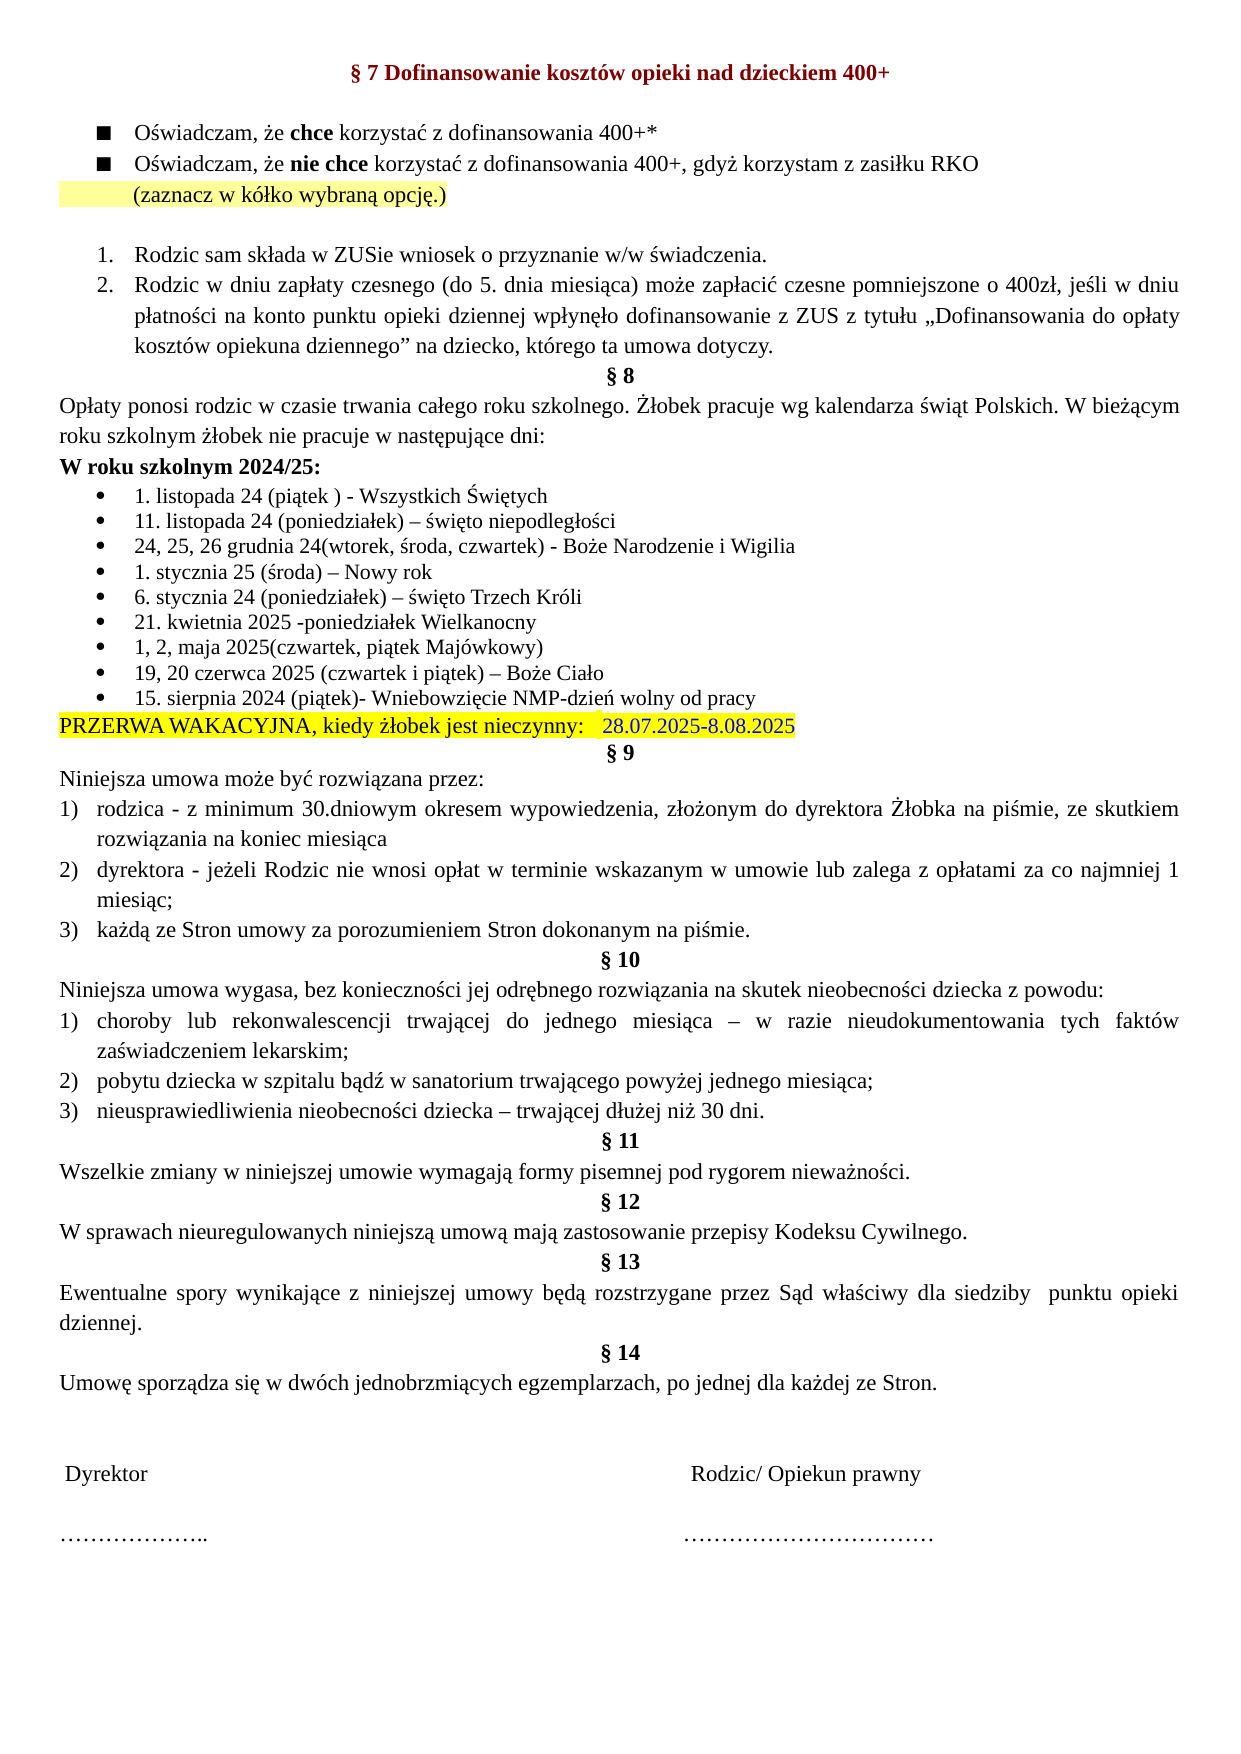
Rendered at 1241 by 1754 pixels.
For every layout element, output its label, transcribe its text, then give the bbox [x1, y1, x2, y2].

list 6. stycznia 24 (poniedziałek) – święto Trzech Króli [97, 584, 1181, 609]
text Opłaty ponosi rodzic w czasie trwania całego roku szkolnego. Żłobek pracuje wg kalendarza świąt Polskich. W bieżącym roku szkolnym żłobek nie pracuje w następujące dni: [59, 392, 1181, 449]
text § 13 [59, 1248, 1181, 1275]
text Wszelkie zmiany w niniejszej umowie wymagają formy pisemnej pod rygorem nieważności. [59, 1158, 1181, 1184]
text § 7 Dofinansowanie kosztów opieki nad dzieckiem 400+ [59, 59, 1181, 85]
list każdą ze Stron umowy za porozumieniem Stron dokonanym na piśmie. [59, 916, 1181, 942]
text ……………….. …………………………… [59, 1520, 1181, 1547]
text Ewentualne spory wynikające z niniejszej umowy będą rozstrzygane przez Sąd właściwy dla siedziby punktu opieki dziennej. [59, 1278, 1181, 1335]
text Dyrektor Rodzic/ Opiekun prawny [59, 1460, 1181, 1486]
text § 11 [59, 1127, 1181, 1154]
list 1. listopada 24 (piątek ) - Wszystkich Świętych [97, 483, 1181, 508]
list 15. sierpnia 2024 (piątek)- Wniebowzięcie NMP-dzień wolny od pracy [97, 685, 1181, 710]
text § 9 [59, 739, 1181, 765]
list Rodzic sam składa w ZUSie wniosek o przyznanie w/w świadczenia. [97, 241, 1181, 268]
list 11. listopada 24 (poniedziałek) – święto niepodległości [97, 508, 1181, 533]
list 19, 20 czerwca 2025 (czwartek i piątek) – Boże Ciało [97, 659, 1181, 685]
text Niniejsza umowa może być rozwiązana przez: [59, 765, 1181, 791]
list Rodzic w dniu zapłaty czesnego (do 5. dnia miesiąca) może zapłacić czesne pomniejszone o 400zł, jeśli w dniu płatności na konto punktu opieki dziennej wpłynęło dofinansowanie z ZUS z tytułu „Dofinansowania do opłaty kosztów opiekuna dziennego” na dziecko, którego ta umowa dotyczy. [97, 272, 1181, 358]
list Oświadczam, że chce korzystać z dofinansowania 400+* [97, 119, 1181, 146]
list rodzica - z minimum 30.dniowym okresem wypowiedzenia, złożonym do dyrektora Żłobka na piśmie, ze skutkiem rozwiązania na koniec miesiąca [59, 795, 1181, 852]
text (zaznacz w kółko wybraną opcję.) [59, 181, 1181, 207]
list choroby lub rekonwalescencji trwającej do jednego miesiąca – w razie nieudokumentowania tych faktów zaświadczeniem lekarskim; [59, 1007, 1181, 1063]
text Niniejsza umowa wygasa, bez konieczności jej odrębnego rozwiązania na skutek nieobecności dziecka z powodu: [59, 976, 1181, 1003]
text W roku szkolnym 2024/25: [59, 453, 1181, 479]
text PRZERWA WAKACYJNA, kiedy żłobek jest nieczynny: 28.07.2025-8.08.2025 [59, 710, 1181, 739]
list pobytu dziecka w szpitalu bądź w sanatorium trwającego powyżej jednego miesiąca; [59, 1067, 1181, 1093]
text § 10 [59, 946, 1181, 973]
list 1. stycznia 25 (środa) – Nowy rok [97, 559, 1181, 584]
text W sprawach nieuregulowanych niniejszą umową mają zastosowanie przepisy Kodeksu Cywilnego. [59, 1218, 1181, 1244]
list nieusprawiedliwienia nieobecności dziecka – trwającej dłużej niż 30 dni. [59, 1097, 1181, 1124]
list 21. kwietnia 2025 -poniedziałek Wielkanocny [97, 609, 1181, 634]
text § 8 [59, 362, 1181, 388]
text Umowę sporządza się w dwóch jednobrzmiących egzemplarzach, po jednej dla każdej ze Stron. [59, 1369, 1181, 1396]
list Oświadczam, że nie chce korzystać z dofinansowania 400+, gdyż korzystam z zasiłku RKO [97, 150, 1181, 177]
text § 14 [59, 1339, 1181, 1365]
list 24, 25, 26 grudnia 24(wtorek, środa, czwartek) - Boże Narodzenie i Wigilia [97, 533, 1181, 559]
list dyrektora - jeżeli Rodzic nie wnosi opłat w terminie wskazanym w umowie lub zalega z opłatami za co najmniej 1 miesiąc; [59, 856, 1181, 912]
text § 12 [59, 1188, 1181, 1214]
list 1, 2, maja 2025(czwartek, piątek Majówkowy) [97, 634, 1181, 659]
